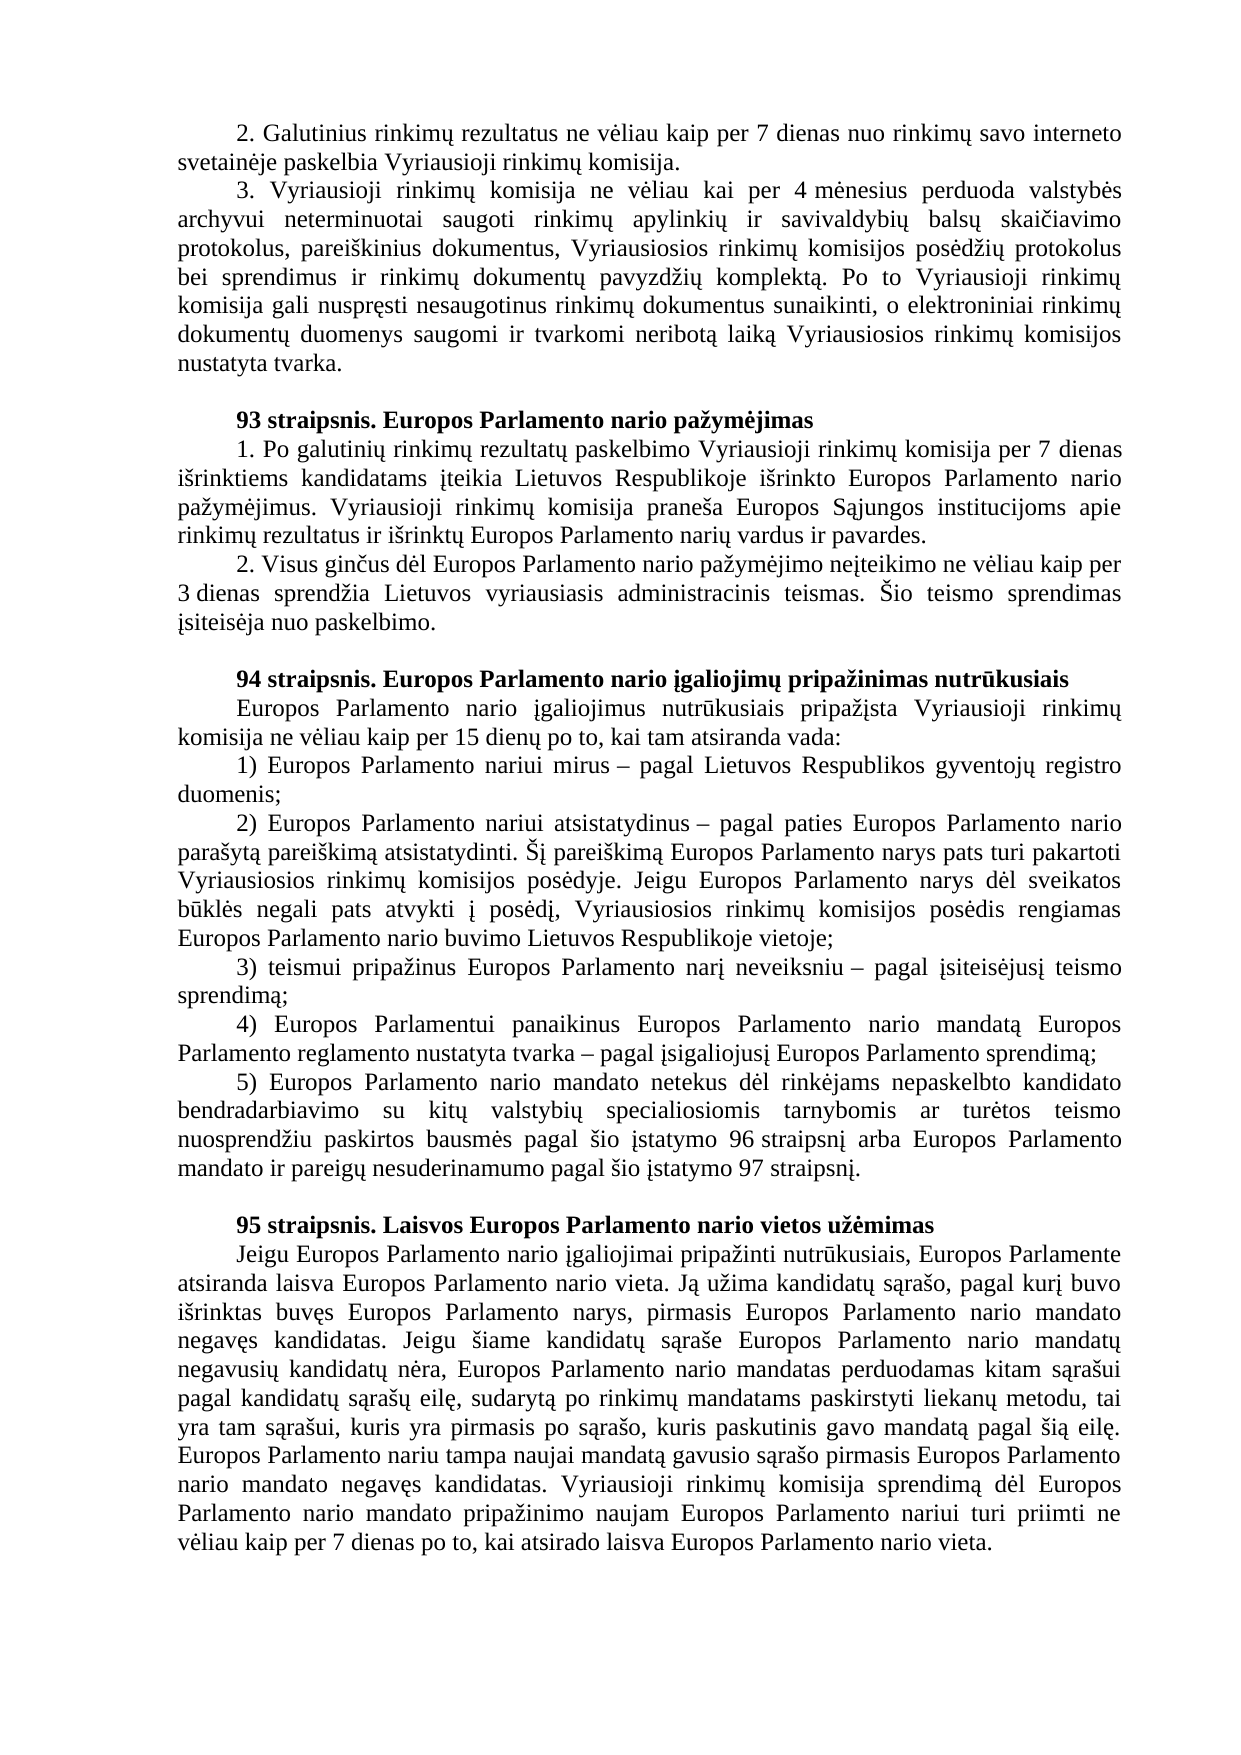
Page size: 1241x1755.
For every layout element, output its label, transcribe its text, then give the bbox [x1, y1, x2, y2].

text 95 straipsnis. Laisvos Europos Parlamento nario vietos užėmimas [177, 1211, 1122, 1239]
text 3. Vyriausioji rinkimų komisija ne vėliau kai per 4 mėnesius perduoda valstybės archyvui neterminuotai saugoti rinkimų apylinkių ir savivaldybių balsų skaičiavimo protokolus, pareiškinius dokumentus, Vyriausiosios rinkimų komisijos posėdžių protokolus bei sprendimus ir rinkimų dokumentų pavyzdžių komplektą. Po to Vyriausioji rinkimų komisija gali nuspręsti nesaugotinus rinkimų dokumentus sunaikinti, o elektroniniai rinkimų dokumentų duomenys saugomi ir tvarkomi neribotą laiką Vyriausiosios rinkimų komisijos nustatyta tvarka. [177, 176, 1122, 377]
text 1. Po galutinių rinkimų rezultatų paskelbimo Vyriausioji rinkimų komisija per 7 dienas išrinktiems kandidatams įteikia Lietuvos Respublikoje išrinkto Europos Parlamento nario pažymėjimus. Vyriausioji rinkimų komisija praneša Europos Sąjungos institucijoms apie rinkimų rezultatus ir išrinktų Europos Parlamento narių vardus ir pavardes. [177, 434, 1122, 549]
text 3) teismui pripažinus Europos Parlamento narį neveiksniu – pagal įsiteisėjusį teismo sprendimą; [177, 952, 1122, 1009]
text 4) Europos Parlamentui panaikinus Europos Parlamento nario mandatą Europos Parlamento reglamento nustatyta tvarka – pagal įsigaliojusį Europos Parlamento sprendimą; [177, 1009, 1122, 1067]
text 1) Europos Parlamento nariui mirus – pagal Lietuvos Respublikos gyventojų registro duomenis; [177, 751, 1122, 808]
text Europos Parlamento nario įgaliojimus nutrūkusiais pripažįsta Vyriausioji rinkimų komisija ne vėliau kaip per 15 dienų po to, kai tam atsiranda vada: [177, 693, 1122, 751]
text 2) Europos Parlamento nariui atsistatydinus – pagal paties Europos Parlamento nario parašytą pareiškimą atsistatydinti. Šį pareiškimą Europos Parlamento narys pats turi pakartoti Vyriausiosios rinkimų komisijos posėdyje. Jeigu Europos Parlamento narys dėl sveikatos būklės negali pats atvykti į posėdį, Vyriausiosios rinkimų komisijos posėdis rengiamas Europos Parlamento nario buvimo Lietuvos Respublikoje vietoje; [177, 808, 1122, 952]
text Jeigu Europos Parlamento nario įgaliojimai pripažinti nutrūkusiais, Europos Parlamente atsiranda laisva Europos Parlamento nario vieta. Ją užima kandidatų sąrašo, pagal kurį buvo išrinktas buvęs Europos Parlamento narys, pirmasis Europos Parlamento nario mandato negavęs kandidatas. Jeigu šiame kandidatų sąraše Europos Parlamento nario mandatų negavusių kandidatų nėra, Europos Parlamento nario mandatas perduodamas kitam sąrašui pagal kandidatų sąrašų eilę, sudarytą po rinkimų mandatams paskirstyti liekanų metodu, tai yra tam sąrašui, kuris yra pirmasis po sąrašo, kuris paskutinis gavo mandatą pagal šią eilę. Europos Parlamento nariu tampa naujai mandatą gavusio sąrašo pirmasis Europos Parlamento nario mandato negavęs kandidatas. Vyriausioji rinkimų komisija sprendimą dėl Europos Parlamento nario mandato pripažinimo naujam Europos Parlamento nariui turi priimti ne vėliau kaip per 7 dienas po to, kai atsirado laisva Europos Parlamento nario vieta. [177, 1239, 1122, 1556]
text 5) Europos Parlamento nario mandato netekus dėl rinkėjams nepaskelbto kandidato bendradarbiavimo su kitų valstybių specialiosiomis tarnybomis ar turėtos teismo nuosprendžiu paskirtos bausmės pagal šio įstatymo 96 straipsnį arba Europos Parlamento mandato ir pareigų nesuderinamumo pagal šio įstatymo 97 straipsnį. [177, 1067, 1122, 1182]
text 2. Galutinius rinkimų rezultatus ne vėliau kaip per 7 dienas nuo rinkimų savo interneto svetainėje paskelbia Vyriausioji rinkimų komisija. [177, 118, 1122, 176]
text 94 straipsnis. Europos Parlamento nario įgaliojimų pripažinimas nutrūkusiais [177, 664, 1122, 693]
text 93 straipsnis. Europos Parlamento nario pažymėjimas [177, 406, 1122, 434]
text 2. Visus ginčus dėl Europos Parlamento nario pažymėjimo neįteikimo ne vėliau kaip per 3 dienas sprendžia Lietuvos vyriausiasis administracinis teismas. Šio teismo sprendimas įsiteisėja nuo paskelbimo. [177, 549, 1122, 636]
